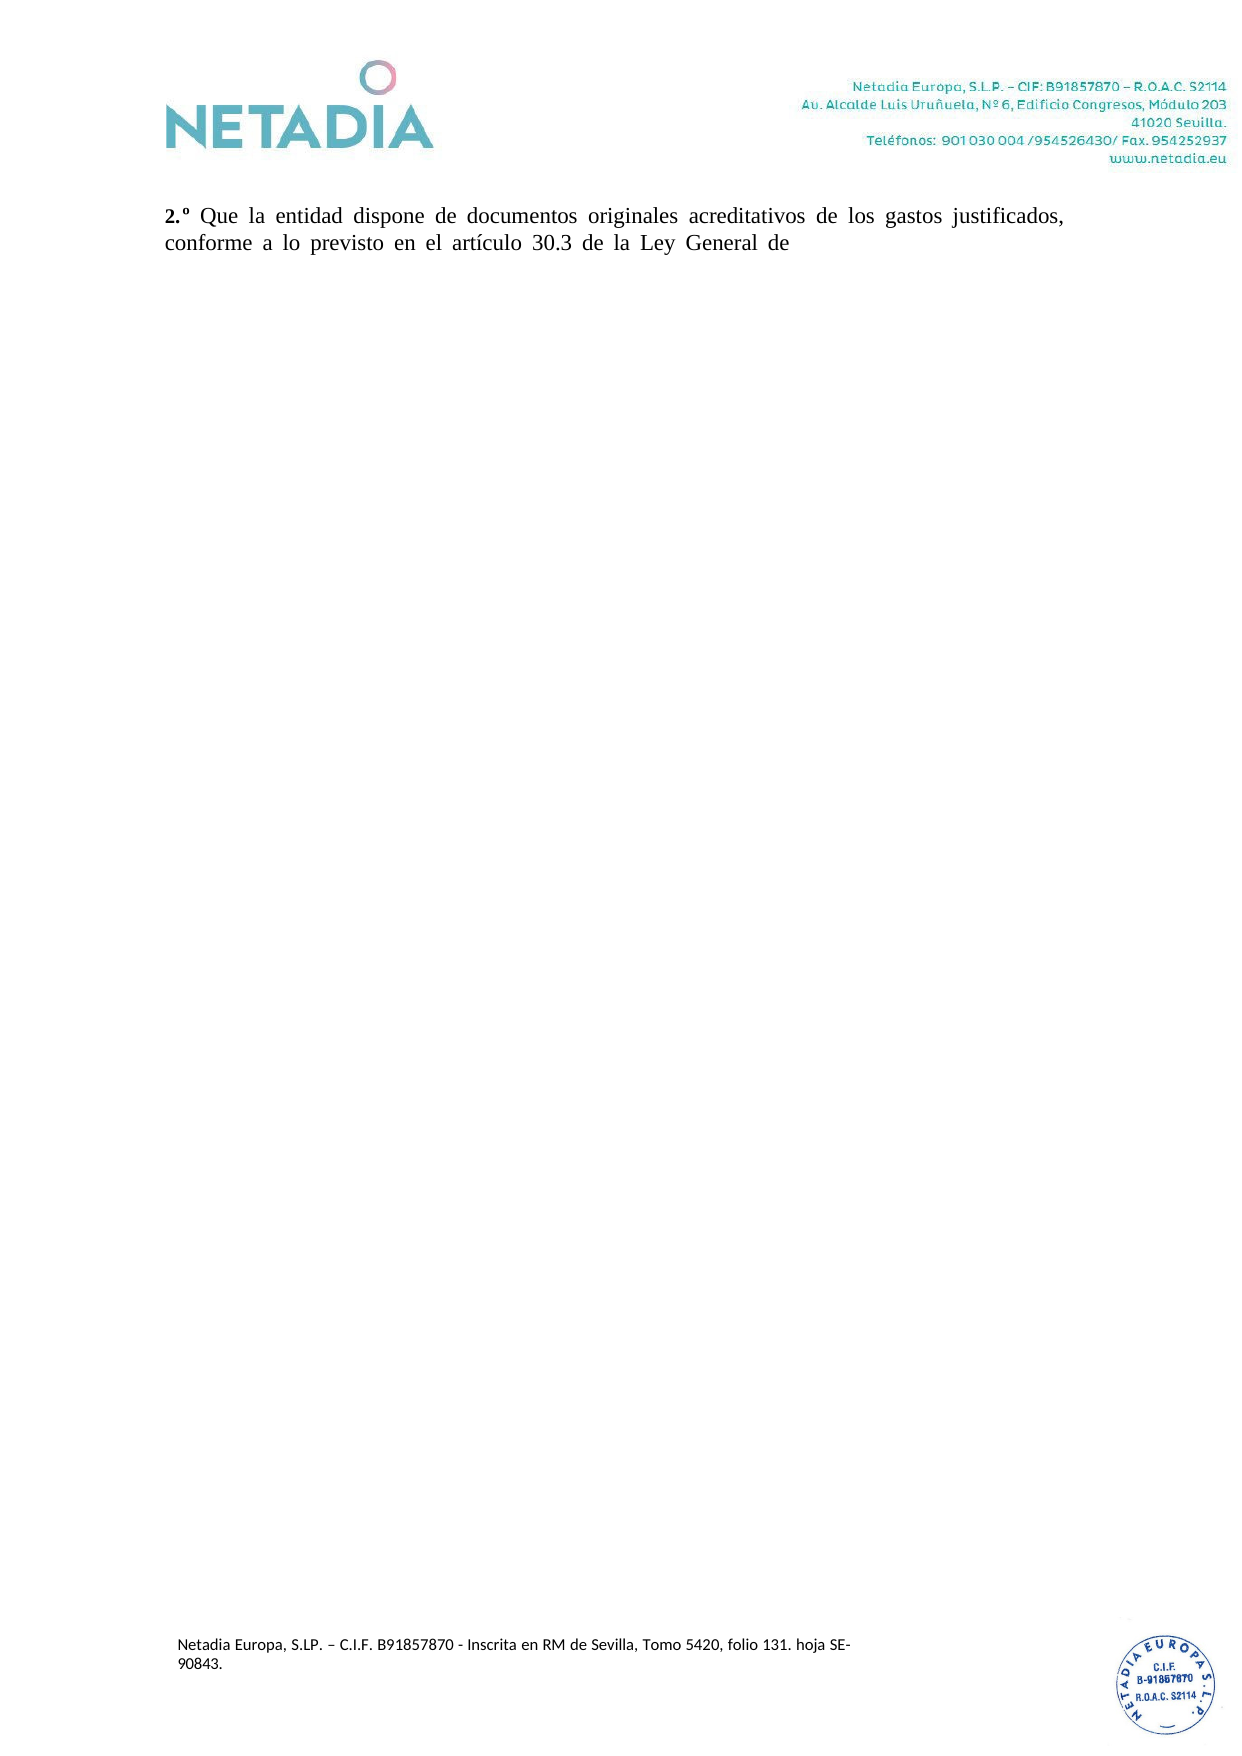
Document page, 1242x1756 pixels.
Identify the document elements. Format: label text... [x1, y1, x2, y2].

list º Que la entidad dispone de documentos originales acreditativos de los gastos justificados, conforme a lo previsto en el artículo 30.3 de la Ley General de [164, 202, 1065, 255]
